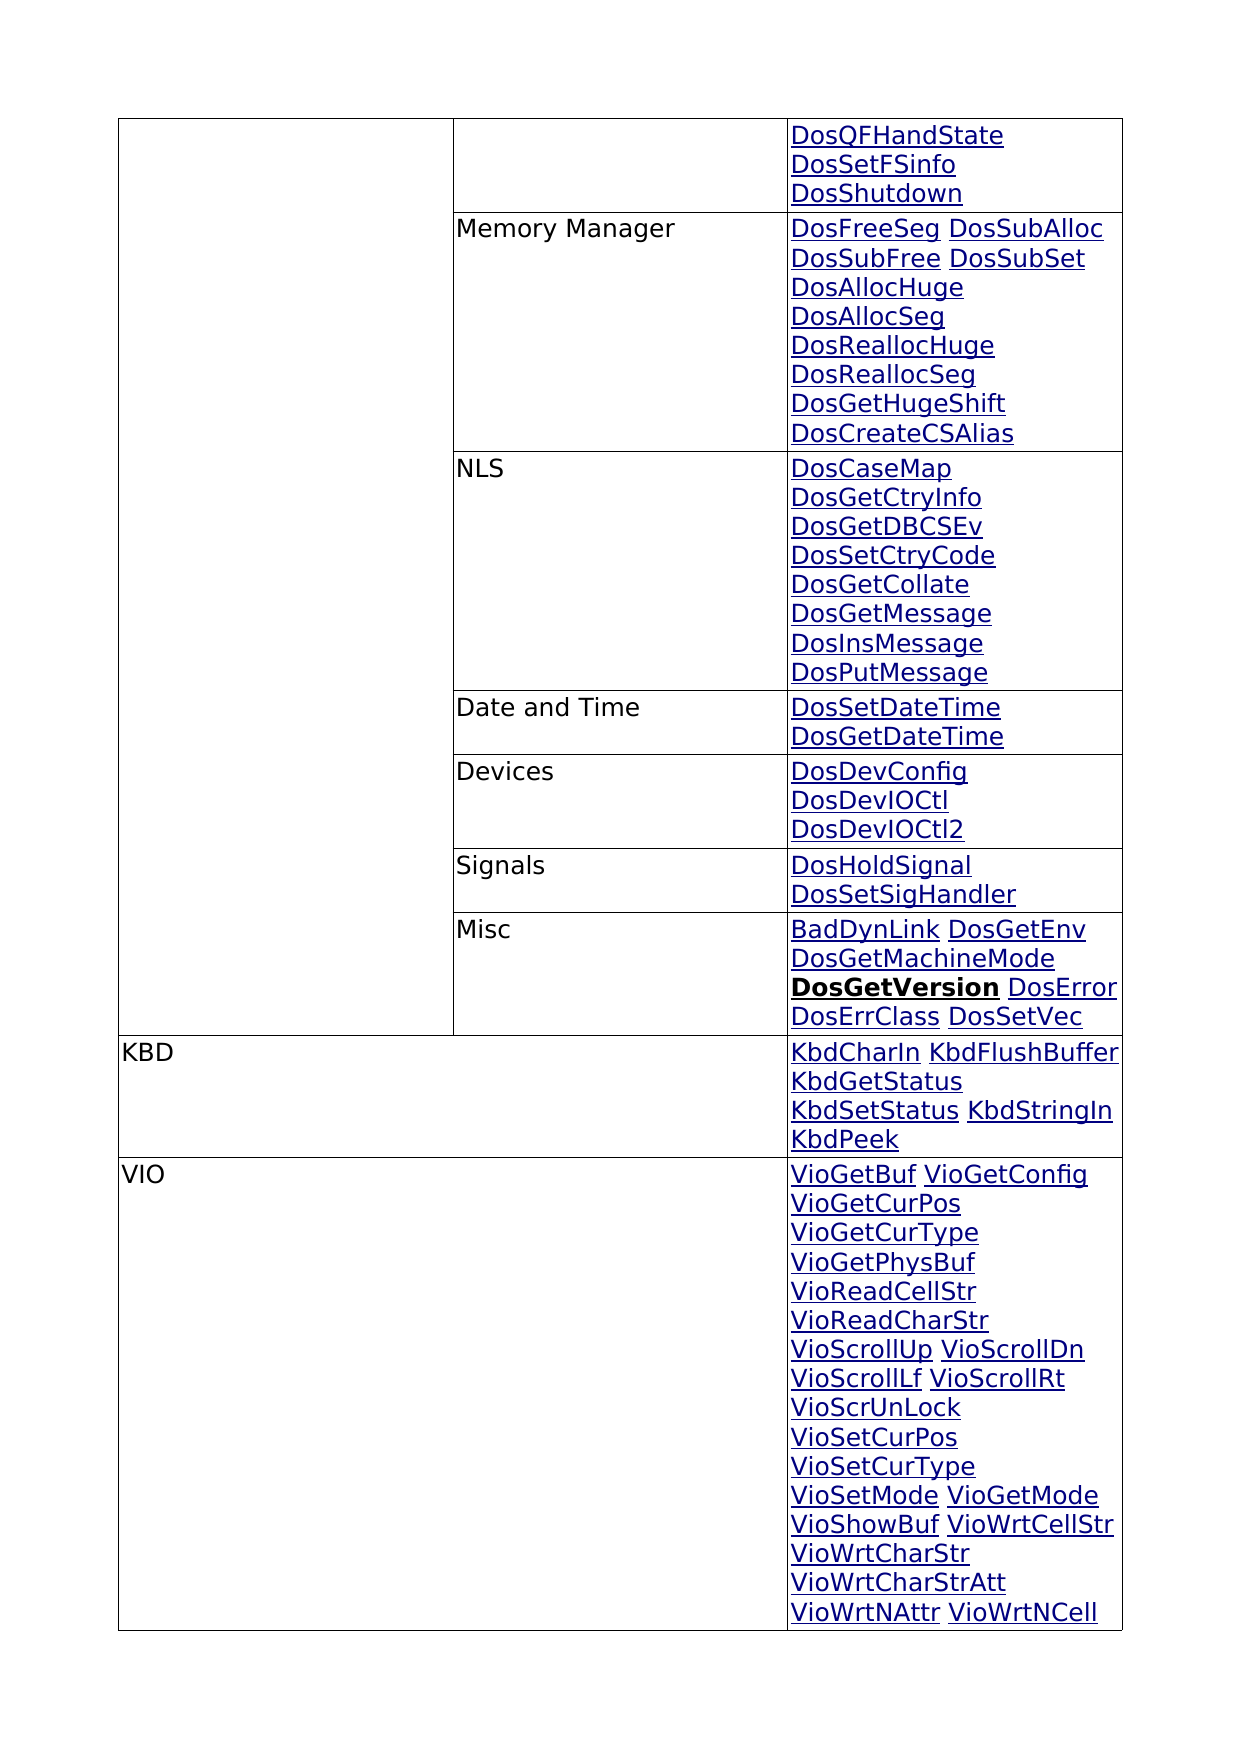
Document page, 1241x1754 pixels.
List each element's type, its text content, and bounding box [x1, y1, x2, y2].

table_cell DosDevConfig DosDevIOCtl DosDevIOCtl2 [788, 755, 1122, 848]
table_cell VIO [119, 1158, 787, 1630]
table_cell KbdCharIn KbdFlushBuffer KbdGetStatus KbdSetStatus KbdStringIn KbdPeek [788, 1036, 1122, 1157]
table_cell DosSetDateTime DosGetDateTime [788, 691, 1122, 754]
table_cell DosQFHandState DosSetFSinfo DosShutdown [788, 119, 1122, 212]
table_cell [119, 119, 453, 1035]
table_cell Misc [454, 913, 787, 1035]
table_cell KBD [119, 1036, 787, 1157]
table_cell [454, 119, 787, 212]
table_cell NLS [454, 452, 787, 690]
table_cell DosHoldSignal DosSetSigHandler [788, 849, 1122, 912]
table_cell Devices [454, 755, 787, 848]
table_cell Memory Manager [454, 213, 787, 451]
table_cell BadDynLink DosGetEnv DosGetMachineMode DosGetVersion DosError DosErrClass DosSetVec [788, 913, 1122, 1035]
table_cell Date and Time [454, 691, 787, 754]
table_cell VioGetBuf VioGetConfig VioGetCurPos VioGetCurType VioGetPhysBuf VioReadCellStr VioReadCharStr VioScrollUp VioScrollDn VioScrollLf VioScrollRt VioScrUnLock VioSetCurPos VioSetCurType VioSetMode VioGetMode VioShowBuf VioWrtCellStr VioWrtCharStr VioWrtCharStrAtt VioWrtNAttr VioWrtNCell [788, 1158, 1122, 1630]
table_cell DosFreeSeg DosSubAlloc DosSubFree DosSubSet DosAllocHuge DosAllocSeg DosReallocHuge DosReallocSeg DosGetHugeShift DosCreateCSAlias [788, 213, 1122, 451]
table_cell Signals [454, 849, 787, 912]
table_cell DosCaseMap DosGetCtryInfo DosGetDBCSEv DosSetCtryCode DosGetCollate DosGetMessage DosInsMessage DosPutMessage [788, 452, 1122, 690]
